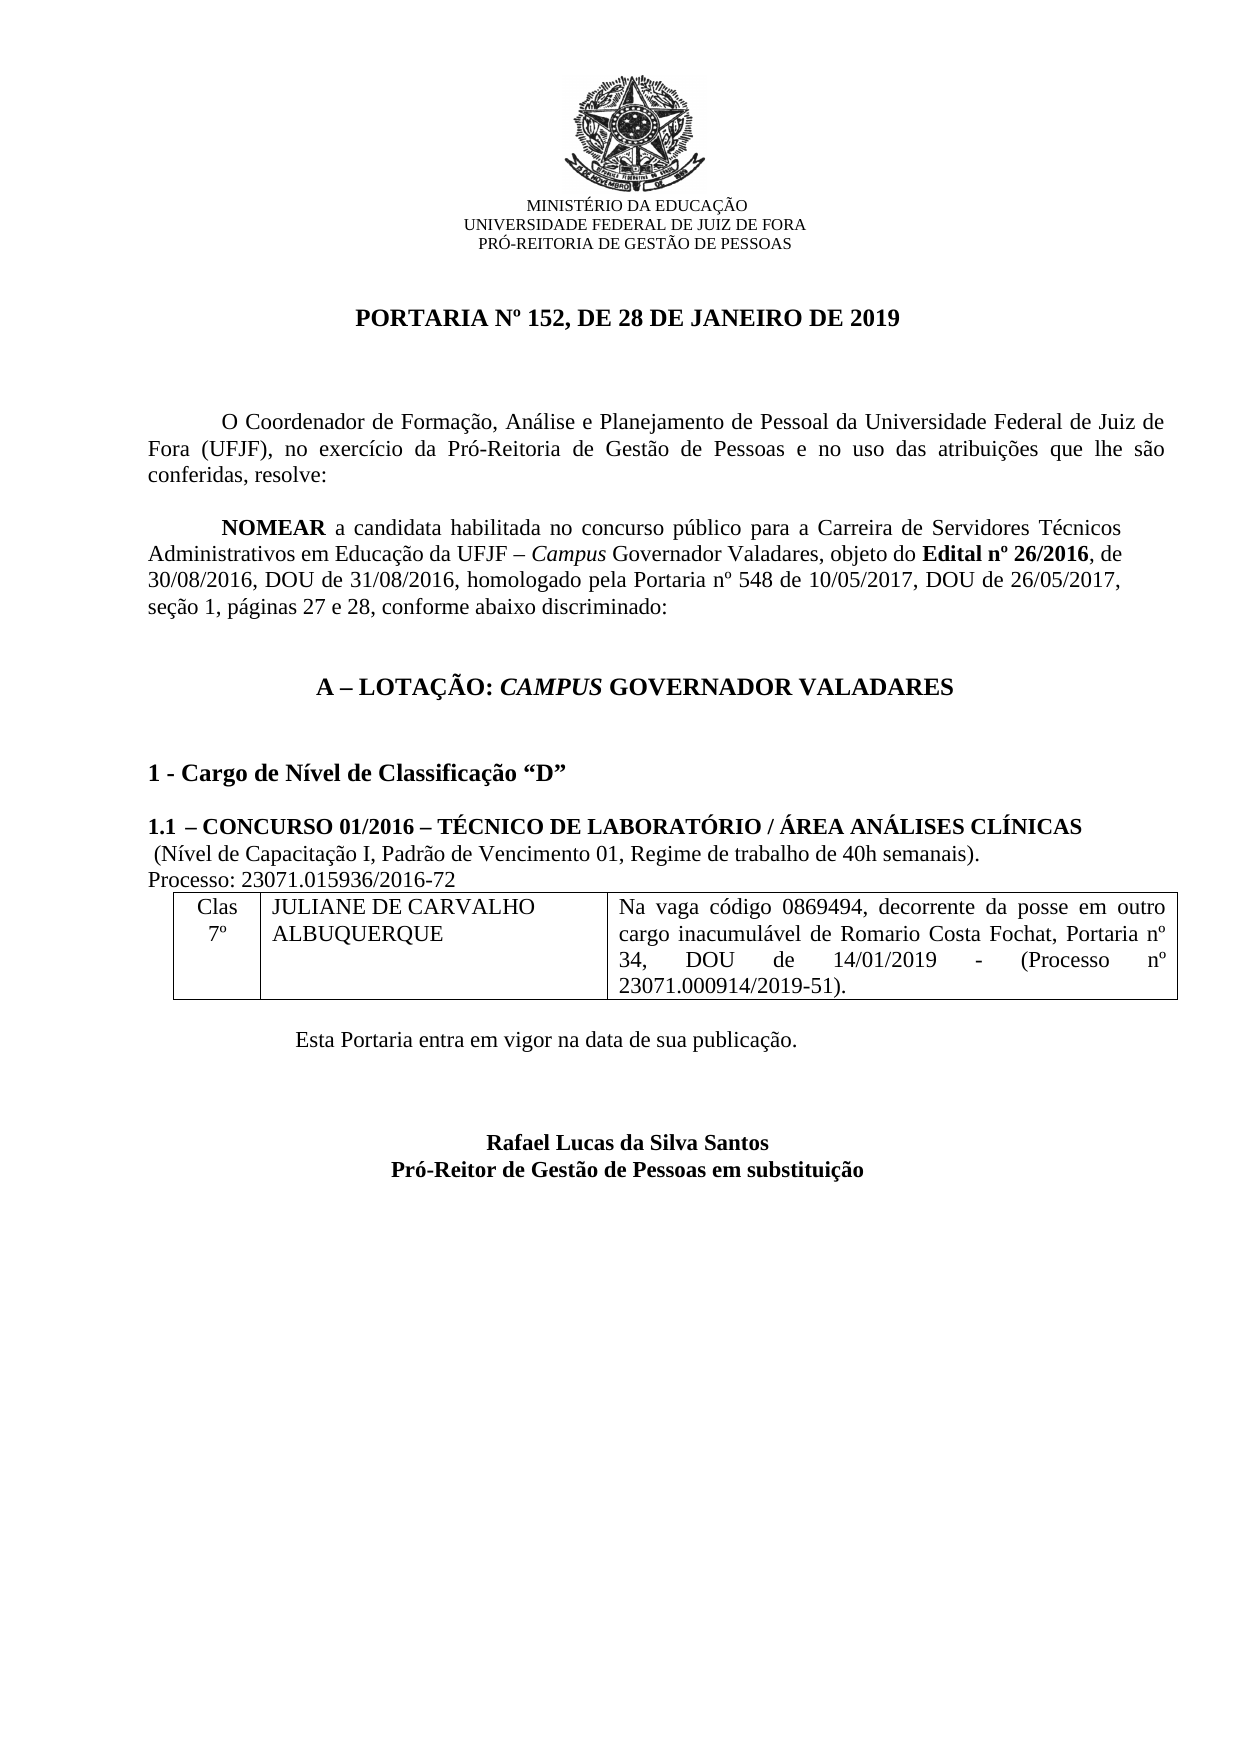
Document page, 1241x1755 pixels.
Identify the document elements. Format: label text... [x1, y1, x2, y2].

text 1 - Cargo de Nível de Classificação “D” [148, 758, 1122, 787]
text NOMEAR a candidata habilitada no concurso público para a Carreira de Servidores Técnicos Administrativos em Educação da UFJF – Campus Governador Valadares, objeto do Edital nº 26/2016, de 30/08/2016, DOU de 31/08/2016, homologado pela Portaria nº 548 de 10/05/2017, DOU de 26/05/2017, seção 1, páginas 27 e 28, conforme abaixo discriminado: [148, 514, 1122, 619]
text PORTARIA Nº 152, DE 28 DE JANEIRO DE 2019 [148, 303, 1107, 332]
table_header Na vaga código 0869494, decorrente da posse em outro cargo inacumulável de Romario Costa Fochat, Portaria nº 34, DOU de 14/01/2019 - (Processo nº 23071.000914/2019-51). [608, 893, 1177, 999]
text Pró-Reitor de Gestão de Pessoas em substituição [148, 1156, 1107, 1182]
text O Coordenador de Formação, Análise e Planejamento de Pessoal da Universidade Federal de Juiz de Fora (UFJF), no exercício da Pró-Reitoria de Gestão de Pessoas e no uso das atribuições que lhe são conferidas, resolve: [148, 408, 1167, 487]
text Processo: 23071.015936/2016-72 [148, 866, 1122, 892]
text (Nível de Capacitação I, Padrão de Vencimento 01, Regime de trabalho de 40h semanais). [148, 839, 1122, 866]
table_header JULIANE DE CARVALHO ALBUQUERQUE [261, 893, 607, 999]
text A – LOTAÇÃO: CAMPUS GOVERNADOR VALADARES [148, 672, 1122, 701]
text Esta Portaria entra em vigor na data de sua publicação. [221, 1026, 1167, 1052]
table_header Clas 7º [174, 893, 260, 999]
list – CONCURSO 01/2016 – TÉCNICO DE LABORATÓRIO / ÁREA ANÁLISES CLÍNICAS [148, 813, 1122, 839]
text Rafael Lucas da Silva Santos [148, 1129, 1107, 1156]
